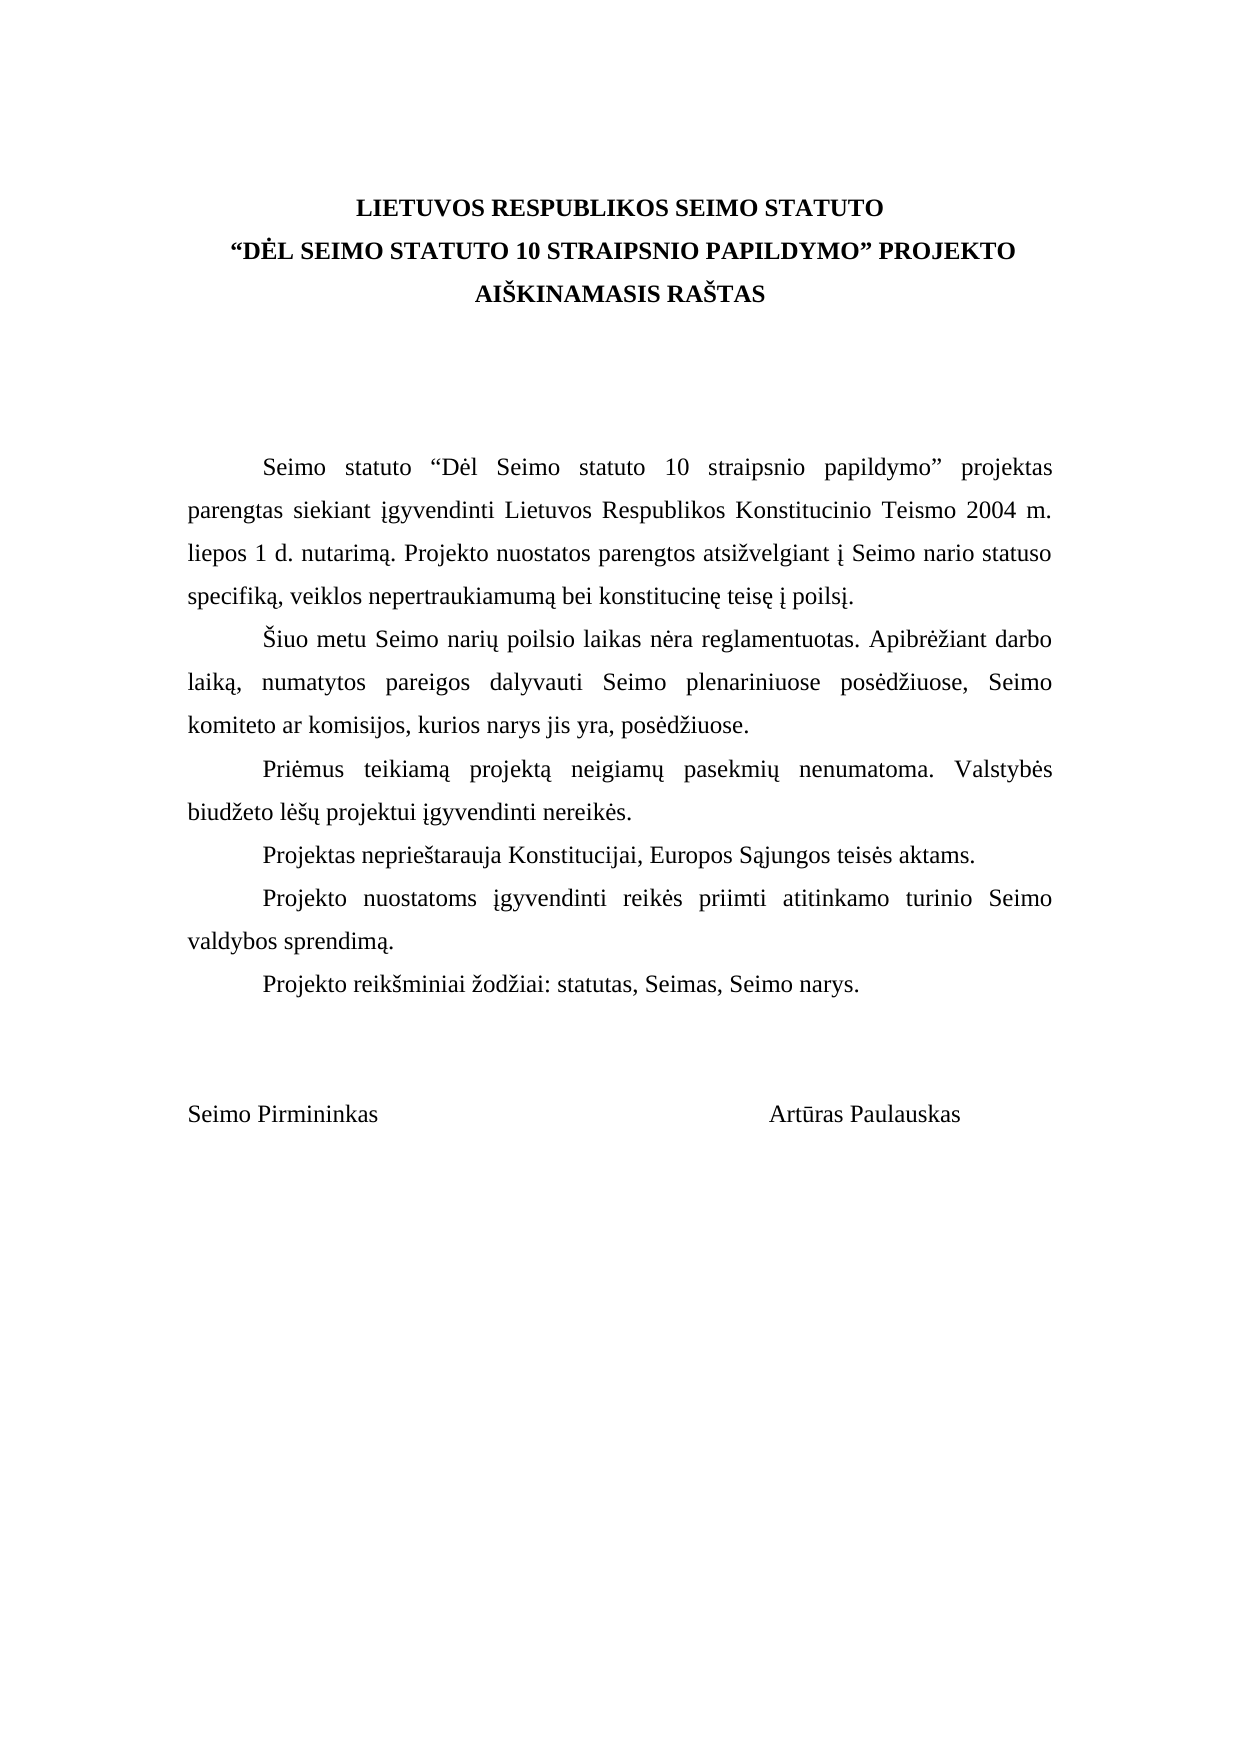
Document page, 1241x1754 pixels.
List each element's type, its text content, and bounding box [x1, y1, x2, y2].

text Projekto reikšminiai žodžiai: statutas, Seimas, Seimo narys. [187, 969, 1053, 998]
text AIŠKINAMASIS RAŠTAS [187, 279, 1053, 308]
text Seimo statuto “Dėl Seimo statuto 10 straipsnio papildymo” projektas parengtas siekiant įgyvendinti Lietuvos Respublikos Konstitucinio Teismo 2004 m. liepos 1 d. nutarimą. Projekto nuostatos parengtos atsižvelgiant į Seimo nario statuso specifiką, veiklos nepertraukiamumą bei konstitucinę teisę į poilsį. [187, 452, 1053, 610]
text “DĖL SEIMO STATUTO 10 STRAIPSNIO PAPILDYMO” PROJEKTO [187, 236, 1053, 265]
text Šiuo metu Seimo narių poilsio laikas nėra reglamentuotas. Apibrėžiant darbo laiką, numatytos pareigos dalyvauti Seimo plenariniuose posėdžiuose, Seimo komiteto ar komisijos, kurios narys jis yra, posėdžiuose. [187, 624, 1053, 739]
text Projekto nuostatoms įgyvendinti reikės priimti atitinkamo turinio Seimo valdybos sprendimą. [187, 883, 1053, 955]
text Projektas neprieštarauja Konstitucijai, Europos Sąjungos teisės aktams. [187, 840, 1053, 869]
text LIETUVOS RESPUBLIKOS SEIMO STATUTO [187, 193, 1053, 222]
text Seimo Pirmininkas Artūras Paulauskas [187, 1099, 1053, 1127]
text Priėmus teikiamą projektą neigiamų pasekmių nenumatoma. Valstybės biudžeto lėšų projektui įgyvendinti nereikės. [187, 754, 1053, 826]
